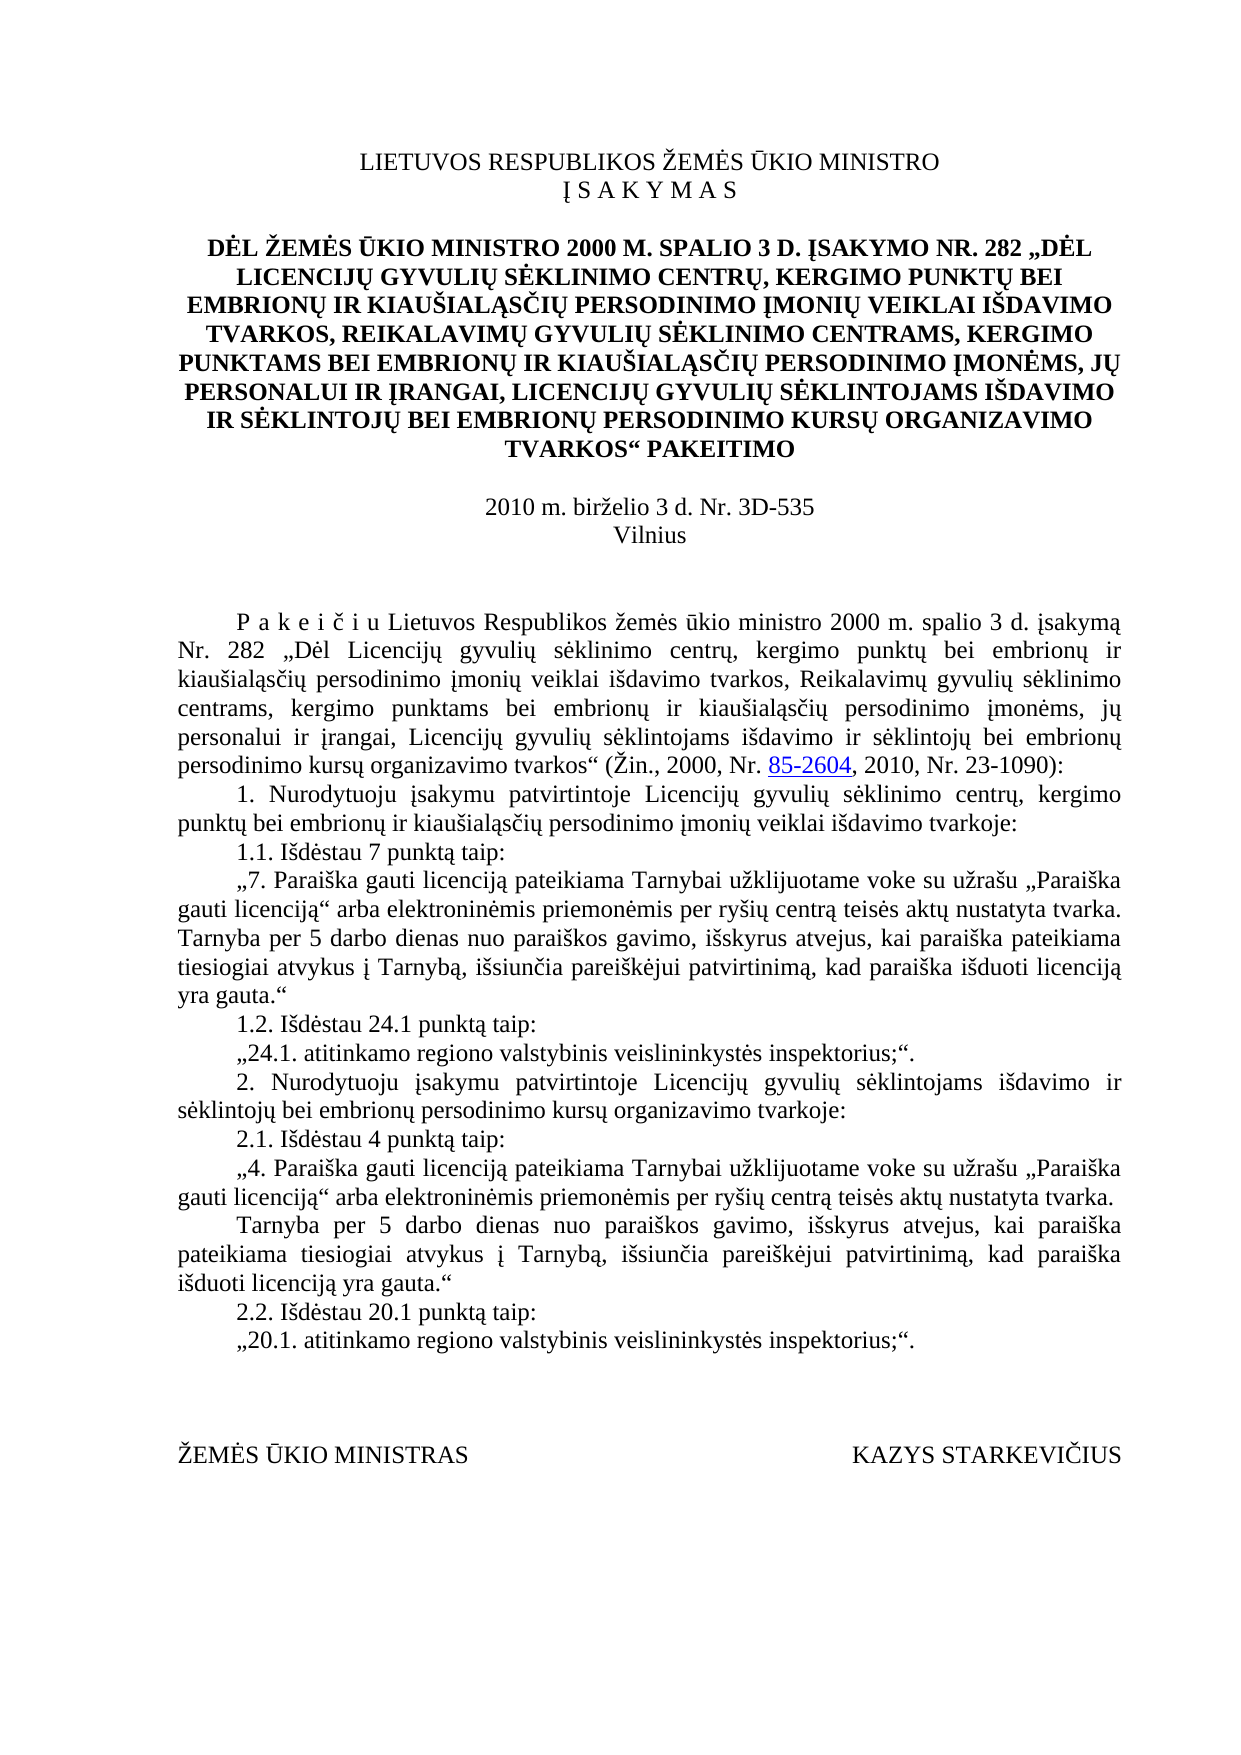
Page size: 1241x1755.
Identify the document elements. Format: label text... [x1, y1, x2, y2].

text 2. Nurodytuoju įsakymu patvirtintoje Licencijų gyvulių sėklintojams išdavimo ir sėklintojų bei embrionų persodinimo kursų organizavimo tvarkoje: [177, 1067, 1122, 1124]
text 2.1. Išdėstau 4 punktą taip: [177, 1124, 1122, 1153]
text Vilnius [177, 521, 1122, 549]
text Tarnyba per 5 darbo dienas nuo paraiškos gavimo, išskyrus atvejus, kai paraiška pateikiama tiesiogiai atvykus į Tarnybą, išsiunčia pareiškėjui patvirtinimą, kad paraiška išduoti licenciją yra gauta.“ [177, 1211, 1122, 1297]
text Į S A K Y M A S [177, 176, 1122, 204]
text „24.1. atitinkamo regiono valstybinis veislininkystės inspektorius;“. [177, 1038, 1122, 1067]
text „4. Paraiška gauti licenciją pateikiama Tarnybai užklijuotame voke su užrašu „Paraiška gauti licenciją“ arba elektroninėmis priemonėmis per ryšių centrą teisės aktų nustatyta tvarka. [177, 1153, 1122, 1211]
text „20.1. atitinkamo regiono valstybinis veislininkystės inspektorius;“. [177, 1326, 1122, 1354]
text P a k e i č i u Lietuvos Respublikos žemės ūkio ministro 2000 m. spalio 3 d. įsakymą Nr. 282 „Dėl Licencijų gyvulių sėklinimo centrų, kergimo punktų bei embrionų ir kiaušialąsčių persodinimo įmonių veiklai išdavimo tvarkos, Reikalavimų gyvulių sėklinimo centrams, kergimo punktams bei embrionų ir kiaušialąsčių persodinimo įmonėms, jų personalui ir įrangai, Licencijų gyvulių sėklintojams išdavimo ir sėklintojų bei embrionų persodinimo kursų organizavimo tvarkos“ (Žin., 2000, Nr. 85-2604, 2010, Nr. 23-1090): [177, 607, 1122, 779]
text 1. Nurodytuoju įsakymu patvirtintoje Licencijų gyvulių sėklinimo centrų, kergimo punktų bei embrionų ir kiaušialąsčių persodinimo įmonių veiklai išdavimo tvarkoje: [177, 779, 1122, 837]
text „7. Paraiška gauti licenciją pateikiama Tarnybai užklijuotame voke su užrašu „Paraiška gauti licenciją“ arba elektroninėmis priemonėmis per ryšių centrą teisės aktų nustatyta tvarka. Tarnyba per 5 darbo dienas nuo paraiškos gavimo, išskyrus atvejus, kai paraiška pateikiama tiesiogiai atvykus į Tarnybą, išsiunčia pareiškėjui patvirtinimą, kad paraiška išduoti licenciją yra gauta.“ [177, 866, 1122, 1009]
text LIETUVOS RESPUBLIKOS ŽEMĖS ŪKIO MINISTRO [177, 147, 1122, 176]
text Žemės ūkio ministras Kazys Starkevičius [177, 1441, 1122, 1469]
text 2.2. Išdėstau 20.1 punktą taip: [177, 1297, 1122, 1326]
text 1.2. Išdėstau 24.1 punktą taip: [177, 1009, 1122, 1038]
text 1.1. Išdėstau 7 punktą taip: [177, 837, 1122, 866]
text DĖL ŽEMĖS ŪKIO MINISTRO 2000 M. SPALIO 3 D. ĮSAKYMO Nr. 282 „DĖL LICENCIJŲ GYVULIŲ SĖKLINIMO CENTRŲ, KERGIMO PUNKTŲ BEI EMBRIONŲ IR KIAUŠIALĄSČIŲ PERSODINIMO ĮMONIŲ VEIKLAI IŠDAVIMO TVARKOS, REIKALAVIMŲ GYVULIŲ SĖKLINIMO CENTRAMS, KERGIMO PUNKTAMS BEI EMBRIONŲ IR KIAUŠIALĄSČIŲ PERSODINIMO ĮMONĖMS, JŲ PERSONALUI IR ĮRANGAI, LICENCIJŲ GYVULIŲ SĖKLINTOJAMS IŠDAVIMO IR SĖKLINTOJŲ BEI EMBRIONŲ PERSODINIMO KURSŲ ORGANIZAVIMO TVARKOS“ PAKEITIMO [177, 233, 1122, 463]
text 2010 m. birželio 3 d. Nr. 3D-535 [177, 492, 1122, 521]
